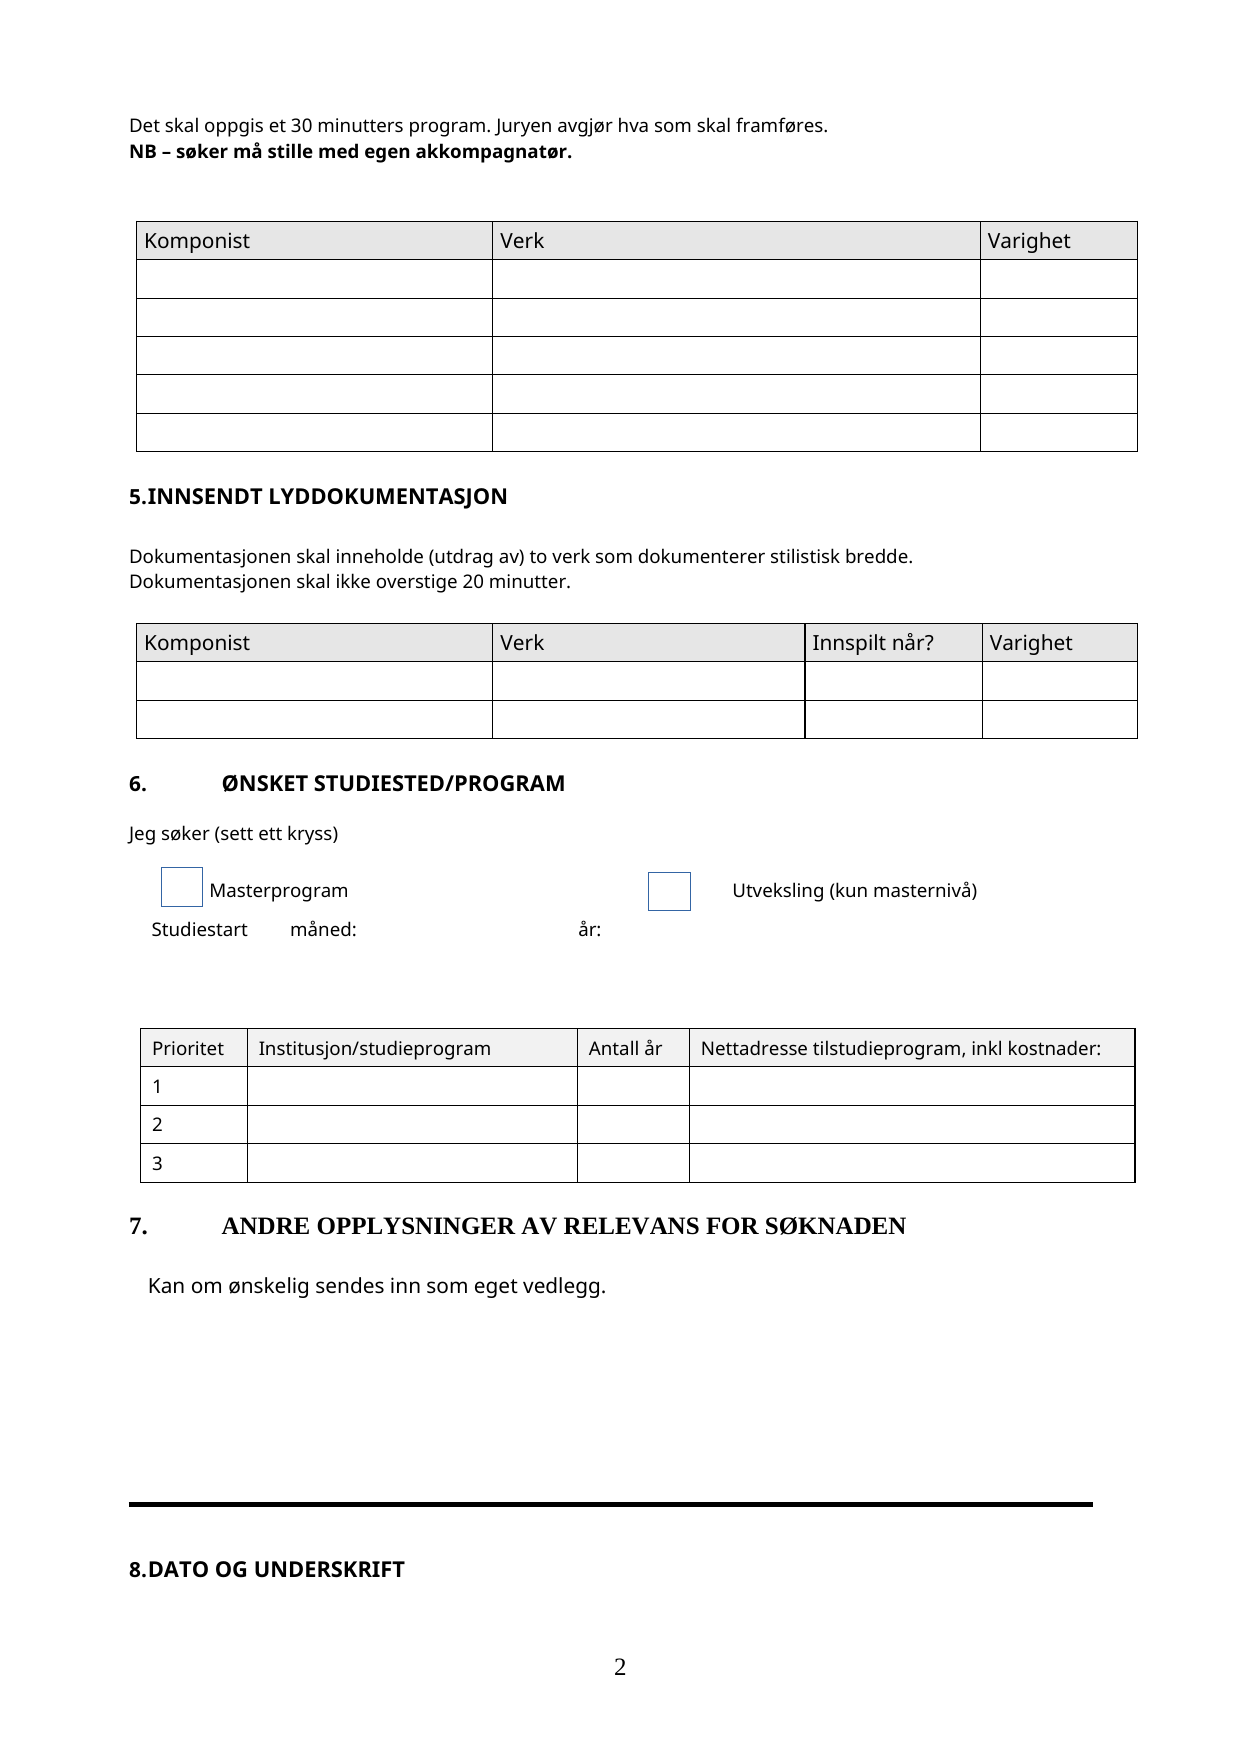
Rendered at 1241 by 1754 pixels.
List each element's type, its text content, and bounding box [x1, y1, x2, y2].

text Kan om ønskelig sendes inn som eget vedlegg. [145, 1268, 1096, 1300]
text NB – søker må stille med egen akkompagnatør. [129, 138, 1235, 163]
table_cell [690, 1067, 1134, 1105]
table_cell [493, 260, 980, 297]
table_cell [137, 337, 492, 374]
table_cell [137, 299, 492, 336]
table_cell [981, 414, 1137, 451]
table_header Verk [493, 222, 980, 259]
text Det skal oppgis et 30 minutters program. Juryen avgjør hva som skal framføres. [129, 112, 1235, 138]
table_header Varighet [983, 624, 1137, 661]
table_header Verk [493, 624, 804, 661]
table_header Komponist [137, 222, 492, 259]
table_cell måned: [279, 910, 567, 948]
table_header Varighet [981, 222, 1137, 259]
table_header [567, 871, 665, 909]
table_cell [578, 1067, 689, 1105]
table_header Innspilt når? [806, 624, 982, 661]
table_cell [493, 375, 980, 413]
table_header Prioritet [141, 1029, 247, 1066]
table_cell [137, 260, 492, 297]
table_cell [137, 414, 492, 451]
table_cell [248, 1067, 577, 1105]
table_cell år: [567, 910, 1085, 948]
table_cell [983, 662, 1137, 700]
table_cell [981, 337, 1137, 374]
table_header Institusjon/studieprogram [248, 1029, 577, 1066]
table_cell [248, 1106, 577, 1143]
table_cell [690, 1106, 1134, 1143]
table_cell [493, 299, 980, 336]
table_cell [806, 701, 982, 738]
table_cell 1 [141, 1067, 247, 1105]
table_header [140, 871, 198, 909]
table_header Antall år [578, 1029, 689, 1066]
table_cell [493, 701, 804, 738]
text 7. ANDRE OPPLYSNINGER AV RELEVANS FOR SØKNADEN [129, 1211, 1235, 1240]
text 6. ØNSKET STUDIESTED/PROGRAM [129, 768, 1235, 797]
table_cell [981, 375, 1137, 413]
table_header Nettadresse tilstudieprogram, inkl kostnader: [690, 1029, 1134, 1066]
text 5. INNSENDT LYDDOKUMENTASJON [129, 481, 1235, 511]
table_header [665, 871, 721, 909]
table_cell [493, 337, 980, 374]
table_cell [493, 662, 804, 700]
text 8. DATO OG UNDERSKRIFT [129, 1531, 1093, 1584]
text Jeg søker (sett ett kryss) [129, 820, 1235, 846]
table_cell 2 [141, 1106, 247, 1143]
table_cell [578, 1144, 689, 1182]
table_cell [806, 662, 982, 700]
table_cell [981, 299, 1137, 336]
table_header Komponist [137, 624, 492, 661]
table_cell [248, 1144, 577, 1182]
table_header Masterprogram [198, 871, 567, 909]
table_cell 3 [141, 1144, 247, 1182]
table_header Utveksling (kun masternivå) [721, 871, 1085, 909]
table_cell [137, 375, 492, 413]
table_cell [493, 414, 980, 451]
table_cell [137, 662, 492, 700]
table_cell [137, 701, 492, 738]
table_cell [983, 701, 1137, 738]
table_cell Studiestart [140, 910, 279, 948]
table_cell [690, 1144, 1134, 1182]
text Dokumentasjonen skal ikke overstige 20 minutter. [129, 569, 1235, 594]
table_cell [981, 260, 1137, 297]
text Dokumentasjonen skal inneholde (utdrag av) to verk som dokumenterer stilistisk bredde. [129, 543, 1235, 569]
table_cell [578, 1106, 689, 1143]
